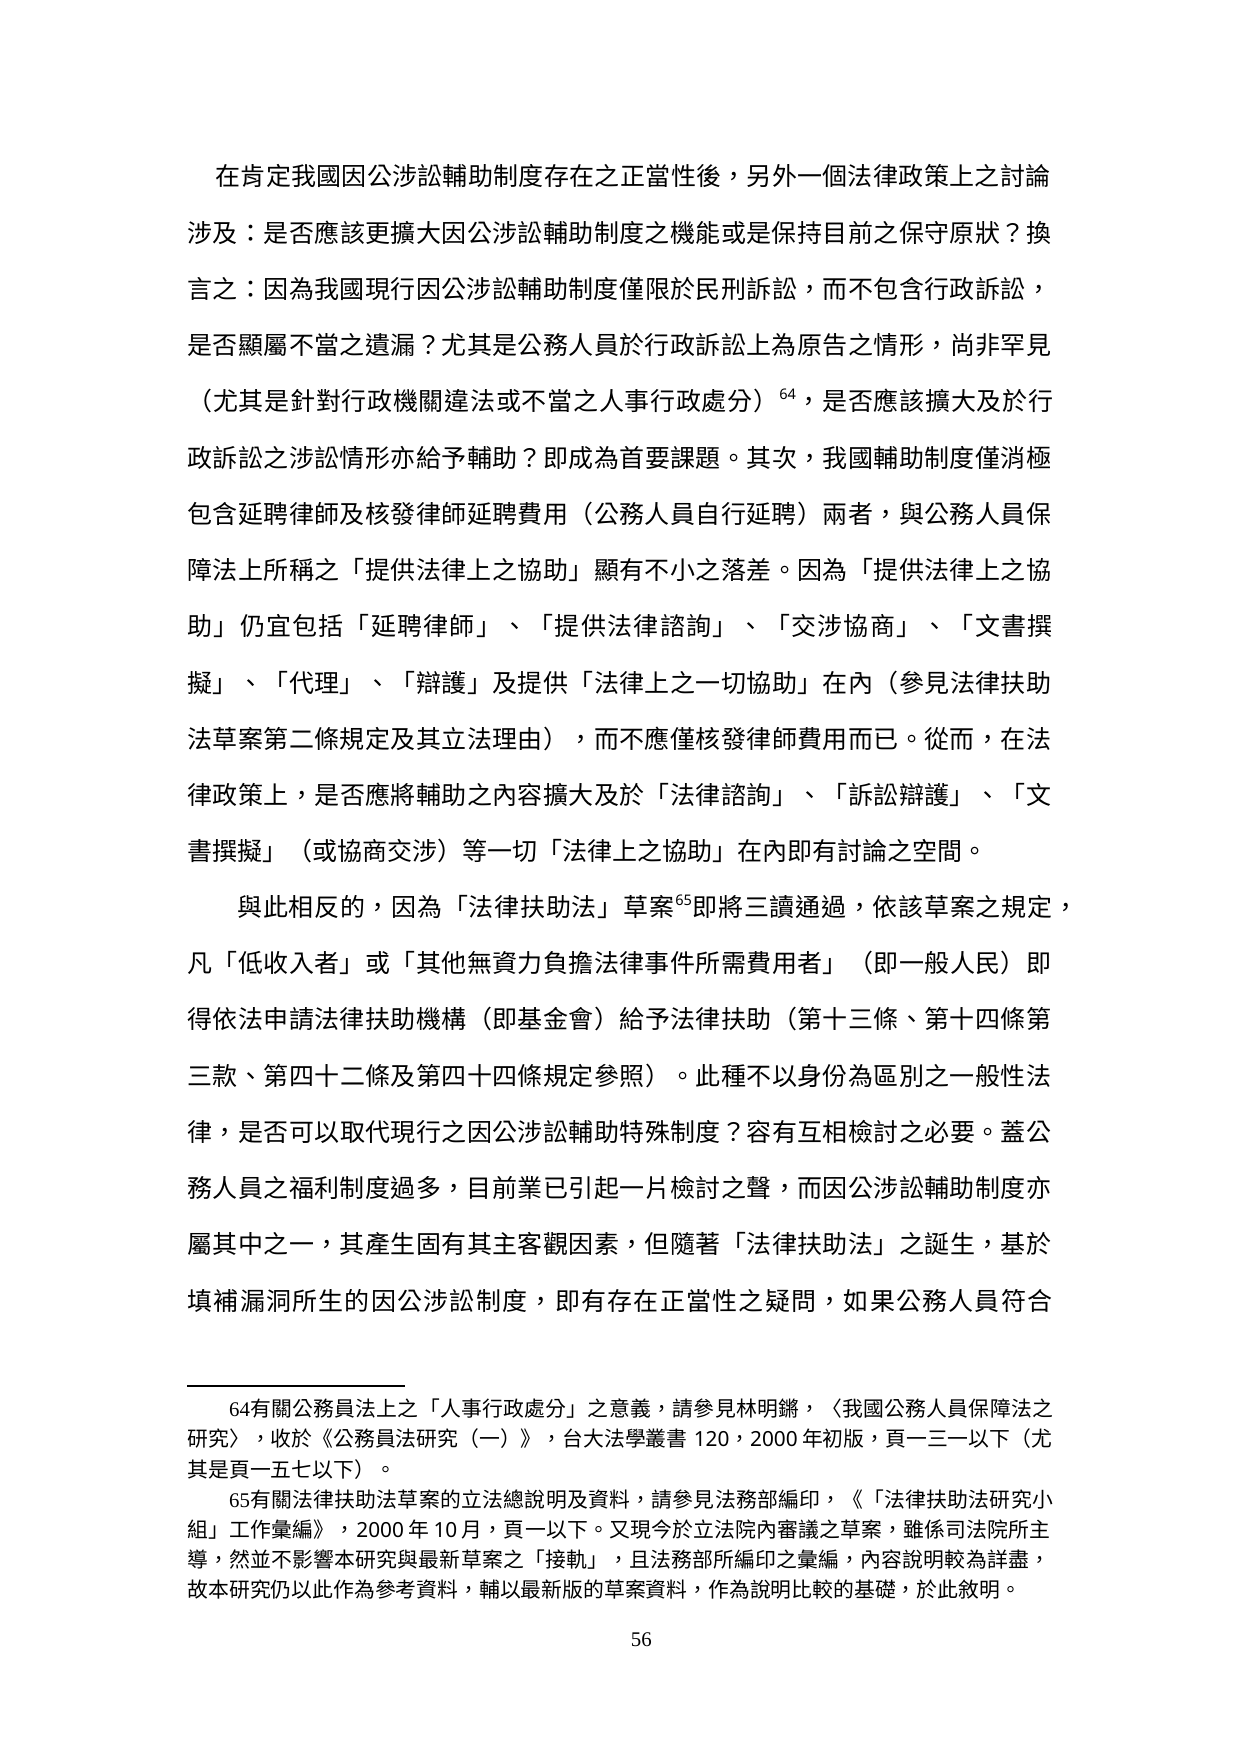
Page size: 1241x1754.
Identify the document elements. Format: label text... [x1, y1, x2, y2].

text 與此相反的，因為「法律扶助法」草案即將三讀通過，依該草案之規定，凡「低收入者」或「其他無資力負擔法律事件所需費用者」（即一般人民）即得依法申請法律扶助機構（即基金會）給予法律扶助（第十三條、第十四條第三款、第四十二條及第四十四條規定參照）。此種不以身份為區別之一般性法律，是否可以取代現行之因公涉訟輔助特殊制度？容有互相檢討之必要。蓋公務人員之福利制度過多，目前業已引起一片檢討之聲，而因公涉訟輔助制度亦屬其中之一，其產生固有其主客觀因素，但隨著「法律扶助法」之誕生，基於填補漏洞所生的因公涉訟制度，即有存在正當性之疑問，如果公務人員符合「法律扶助法」給予扶助之要件時，自得利用此一基本性之規定，似無庸再大張旗鼓擴大公務人員之因公涉訟福利制度。此種針鋒相對之見解，雖各有其考量審酌之因素，但因為「法律扶助法」所適用之對象主要係以低收入戶者（或無資力負擔者）為主軸，公務人員勢必無從援用聲請扶助，蓋其原則上非屬低收入戶者，且其法律扶助措施亦非全部適用於公務人員（參見法律扶助法草案第三條規定），所以，在法律扶助法立法十年內未能募集一百億扶助資金前，其功能有限，似可斷言。再加上，因公涉訟輔助制度本質上應屬「制度性保障」之一環，而非「福利制度」，甚至於實體法上都賦與涉案公務人員之請求權，屬「核心制度」，為確保公務員制度之功能，並避免人民濫訴之後遺症，似宜主張擴大「因公涉訟輔助制度」之內涵及範圍，使公務人員戮力從公，而無後顧之憂，使公權力之貫徹執行，不因訴訟之合法提出，而停滯不前，對公共利益造成嚴重之損害。 [187, 881, 1053, 1312]
text 有關公務員法上之「人事行政處分」之意義，請參見林明鏘，〈我國公務人員保障法之研究〉，收於《公務員法研究（一）》，台大法學叢書120，2000年初版，頁一三一以下（尤其是頁一五七以下）。 [187, 1392, 1053, 1483]
text 有關法律扶助法草案的立法總說明及資料，請參見法務部編印，《「法律扶助法研究小組」工作彙編》，2000年10月，頁一以下。又現今於立法院內審議之草案，雖係司法院所主導，然並不影響本研究與最新草案之「接軌」，且法務部所編印之彙編，內容說明較為詳盡，故本研究仍以此作為參考資料，輔以最新版的草案資料，作為說明比較的基礎，於此敘明。 [187, 1483, 1053, 1604]
text 在肯定我國因公涉訟輔助制度存在之正當性後，另外一個法律政策上之討論涉及：是否應該更擴大因公涉訟輔助制度之機能或是保持目前之保守原狀？換言之：因為我國現行因公涉訟輔助制度僅限於民刑訴訟，而不包含行政訴訟，是否顯屬不當之遺漏？尤其是公務人員於行政訴訟上為原告之情形，尚非罕見（尤其是針對行政機關違法或不當之人事行政處分），是否應該擴大及於行政訴訟之涉訟情形亦給予輔助？即成為首要課題。其次，我國輔助制度僅消極包含延聘律師及核發律師延聘費用（公務人員自行延聘）兩者，與公務人員保障法上所稱之「提供法律上之協助」顯有不小之落差。因為「提供法律上之協助」仍宜包括「延聘律師」、「提供法律諮詢」、「交涉協商」、「文書撰擬」、「代理」、「辯護」及提供「法律上之一切協助」在內（參見法律扶助法草案第二條規定及其立法理由），而不應僅核發律師費用而已。從而，在法律政策上，是否應將輔助之內容擴大及於「法律諮詢」、「訴訟辯護」、「文書撰擬」（或協商交涉）等一切「法律上之協助」在內即有討論之空間。 [187, 150, 1053, 862]
